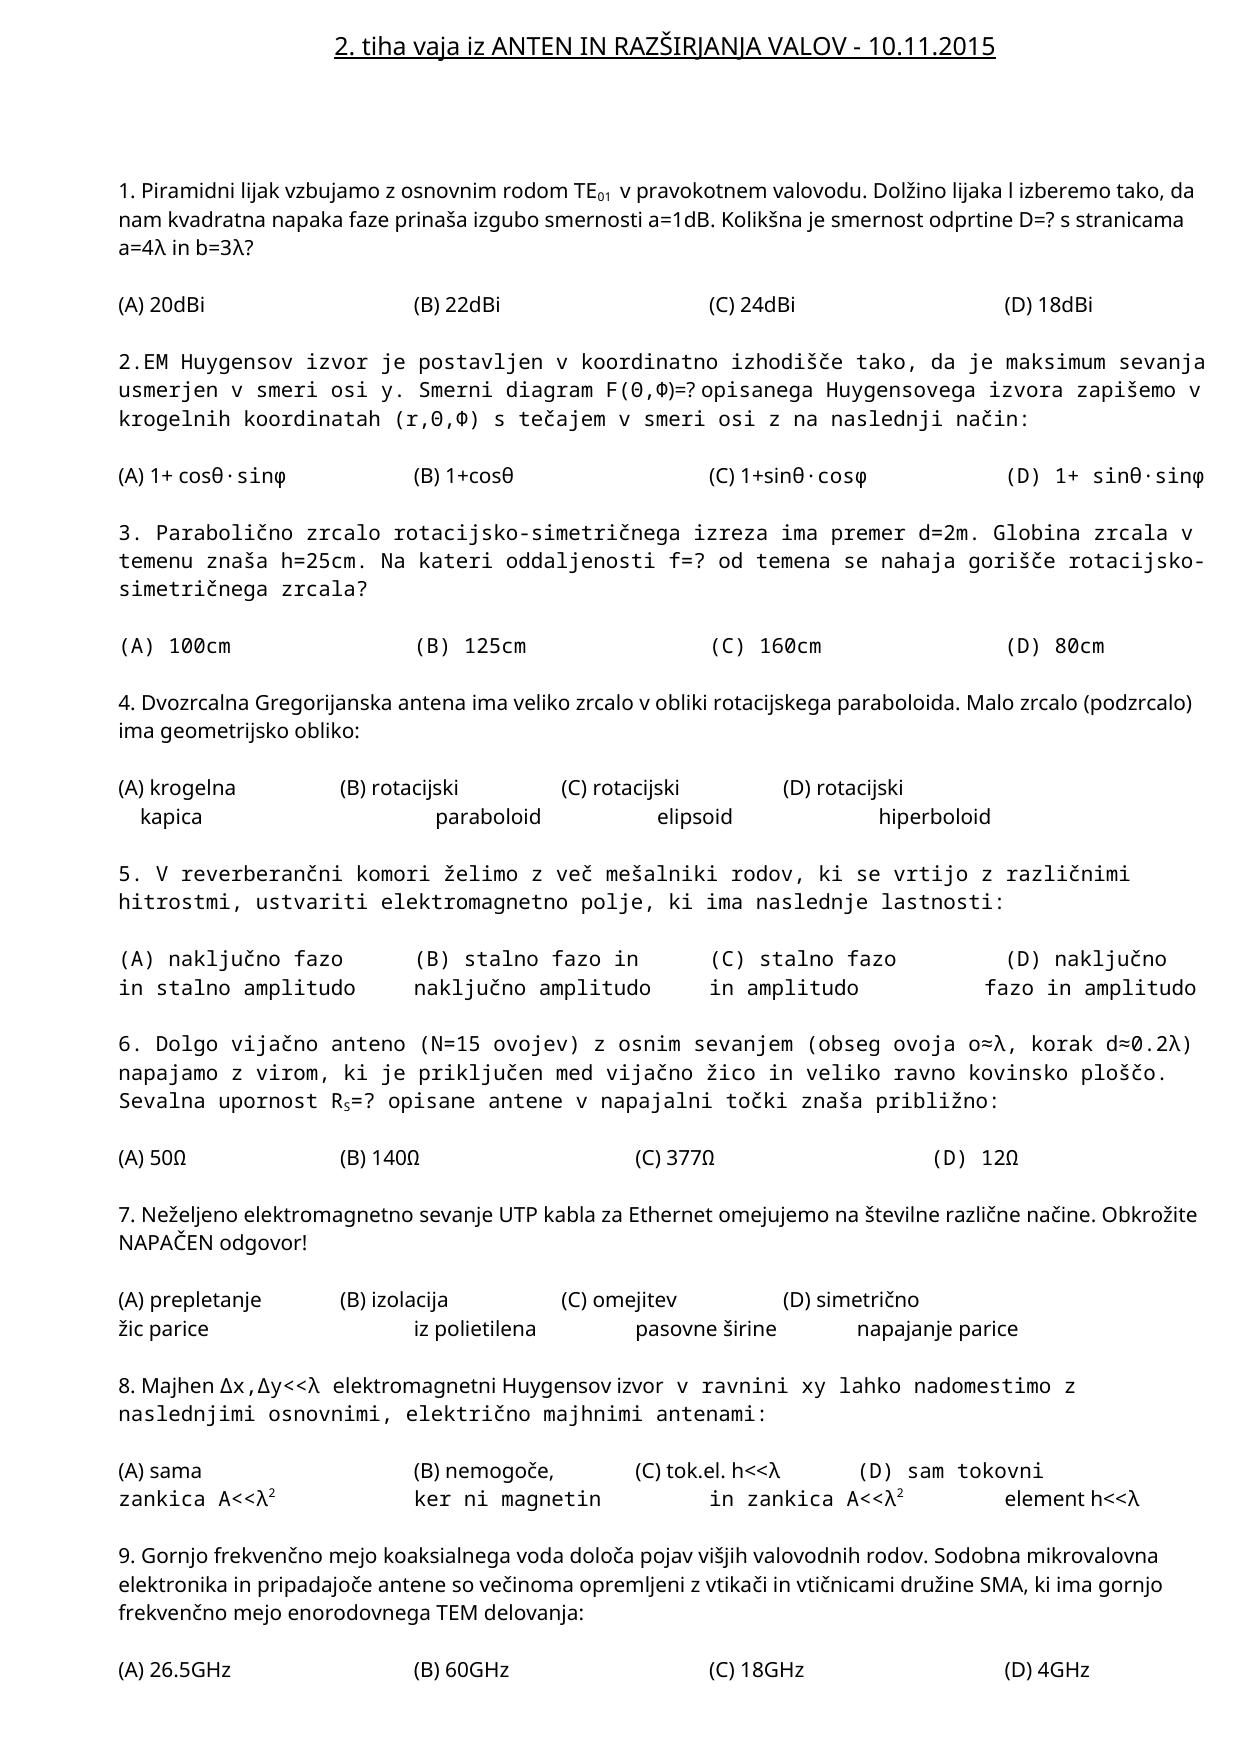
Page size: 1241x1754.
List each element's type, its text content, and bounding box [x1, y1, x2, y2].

text 2.EM Huygensov izvor je postavljen v koordinatno izhodišče tako, da je maksimum sevanja usmerjen v smeri osi y. Smerni diagram F(Θ,Φ)=? opisanega Huygensovega izvora zapišemo v krogelnih koordinatah (r,Θ,Φ) s tečajem v smeri osi z na naslednji način: [118, 347, 1212, 432]
text (A) naključno fazo (B) stalno fazo in (C) stalno fazo (D) naključno [118, 944, 1212, 973]
text 1. Piramidni lijak vzbujamo z osnovnim rodom TE01 v pravokotnem valovodu. Dolžino lijaka l izberemo tako, da nam kvadratna napaka faze prinaša izgubo smernosti a=1dB. Kolikšna je smernost odprtine D=? s stranicama a=4λ in b=3λ? [118, 176, 1212, 262]
text 4. Dvozrcalna Gregorijanska antena ima veliko zrcalo v obliki rotacijskega paraboloida. Malo zrcalo (podzrcalo) ima geometrijsko obliko: [118, 688, 1212, 745]
text kapica paraboloid elipsoid hiperboloid [118, 802, 1212, 830]
text 8. Majhen Δx,Δy<<λ elektromagnetni Huygensov izvor v ravnini xy lahko nadomestimo z naslednjimi osnovnimi, električno majhnimi antenami: [118, 1371, 1212, 1428]
text (A) krogelna (B) rotacijski (C) rotacijski (D) rotacijski [118, 773, 1212, 802]
text (A) 50Ω (B) 140Ω (C) 377Ω (D) 12Ω [118, 1143, 1212, 1172]
text 7. Neželjeno elektromagnetno sevanje UTP kabla za Ethernet omejujemo na številne različne načine. Obkrožite NAPAČEN odgovor! [118, 1200, 1212, 1257]
text žic parice iz polietilena pasovne širine napajanje parice [118, 1314, 1212, 1342]
text (A) 26.5GHz (B) 60GHz (C) 18GHz (D) 4GHz [118, 1655, 1212, 1683]
text 9. Gornjo frekvenčno mejo koaksialnega voda določa pojav višjih valovodnih rodov. Sodobna mikrovalovna elektronika in pripadajoče antene so večinoma opremljeni z vtikači in vtičnicami družine SMA, ki ima gornjo frekvenčno mejo enorodovnega TEM delovanja: [118, 1541, 1212, 1627]
text zankica A<<λ2 ker ni magnetin in zankica A<<λ2 element h<<λ [118, 1484, 1212, 1513]
text (A) sama (B) nemogoče, (C) tok.el. h<<λ (D) sam tokovni [118, 1456, 1212, 1484]
text (A) 20dBi (B) 22dBi (C) 24dBi (D) 18dBi [118, 290, 1212, 318]
text 6. Dolgo vijačno anteno (N=15 ovojev) z osnim sevanjem (obseg ovoja o≈λ, korak d≈0.2λ) napajamo z virom, ki je priključen med vijačno žico in veliko ravno kovinsko ploščo. Sevalna upornost RS=? opisane antene v napajalni točki znaša približno: [118, 1029, 1212, 1115]
text (A) 1+ cosθ∙sinφ (B) 1+cosθ (C) 1+sinθ∙cosφ (D) 1+ sinθ∙sinφ [118, 461, 1212, 489]
text 2. tiha vaja iz ANTEN IN RAZŠIRJANJA VALOV - 10.11.2015 [118, 28, 1212, 63]
text 3. Parabolično zrcalo rotacijsko-simetričnega izreza ima premer d=2m. Globina zrcala v temenu znaša h=25cm. Na kateri oddaljenosti f=? od temena se nahaja gorišče rotacijsko-simetričnega zrcala? [118, 518, 1212, 603]
text 5. V reverberančni komori želimo z več mešalniki rodov, ki se vrtijo z različnimi hitrostmi, ustvariti elektromagnetno polje, ki ima naslednje lastnosti: [118, 859, 1212, 916]
text (A) 100cm (B) 125cm (C) 160cm (D) 80cm [118, 631, 1212, 660]
text in stalno amplitudo naključno amplitudo in amplitudo fazo in amplitudo [118, 973, 1212, 1001]
text (A) prepletanje (B) izolacija (C) omejitev (D) simetrično [118, 1285, 1212, 1314]
